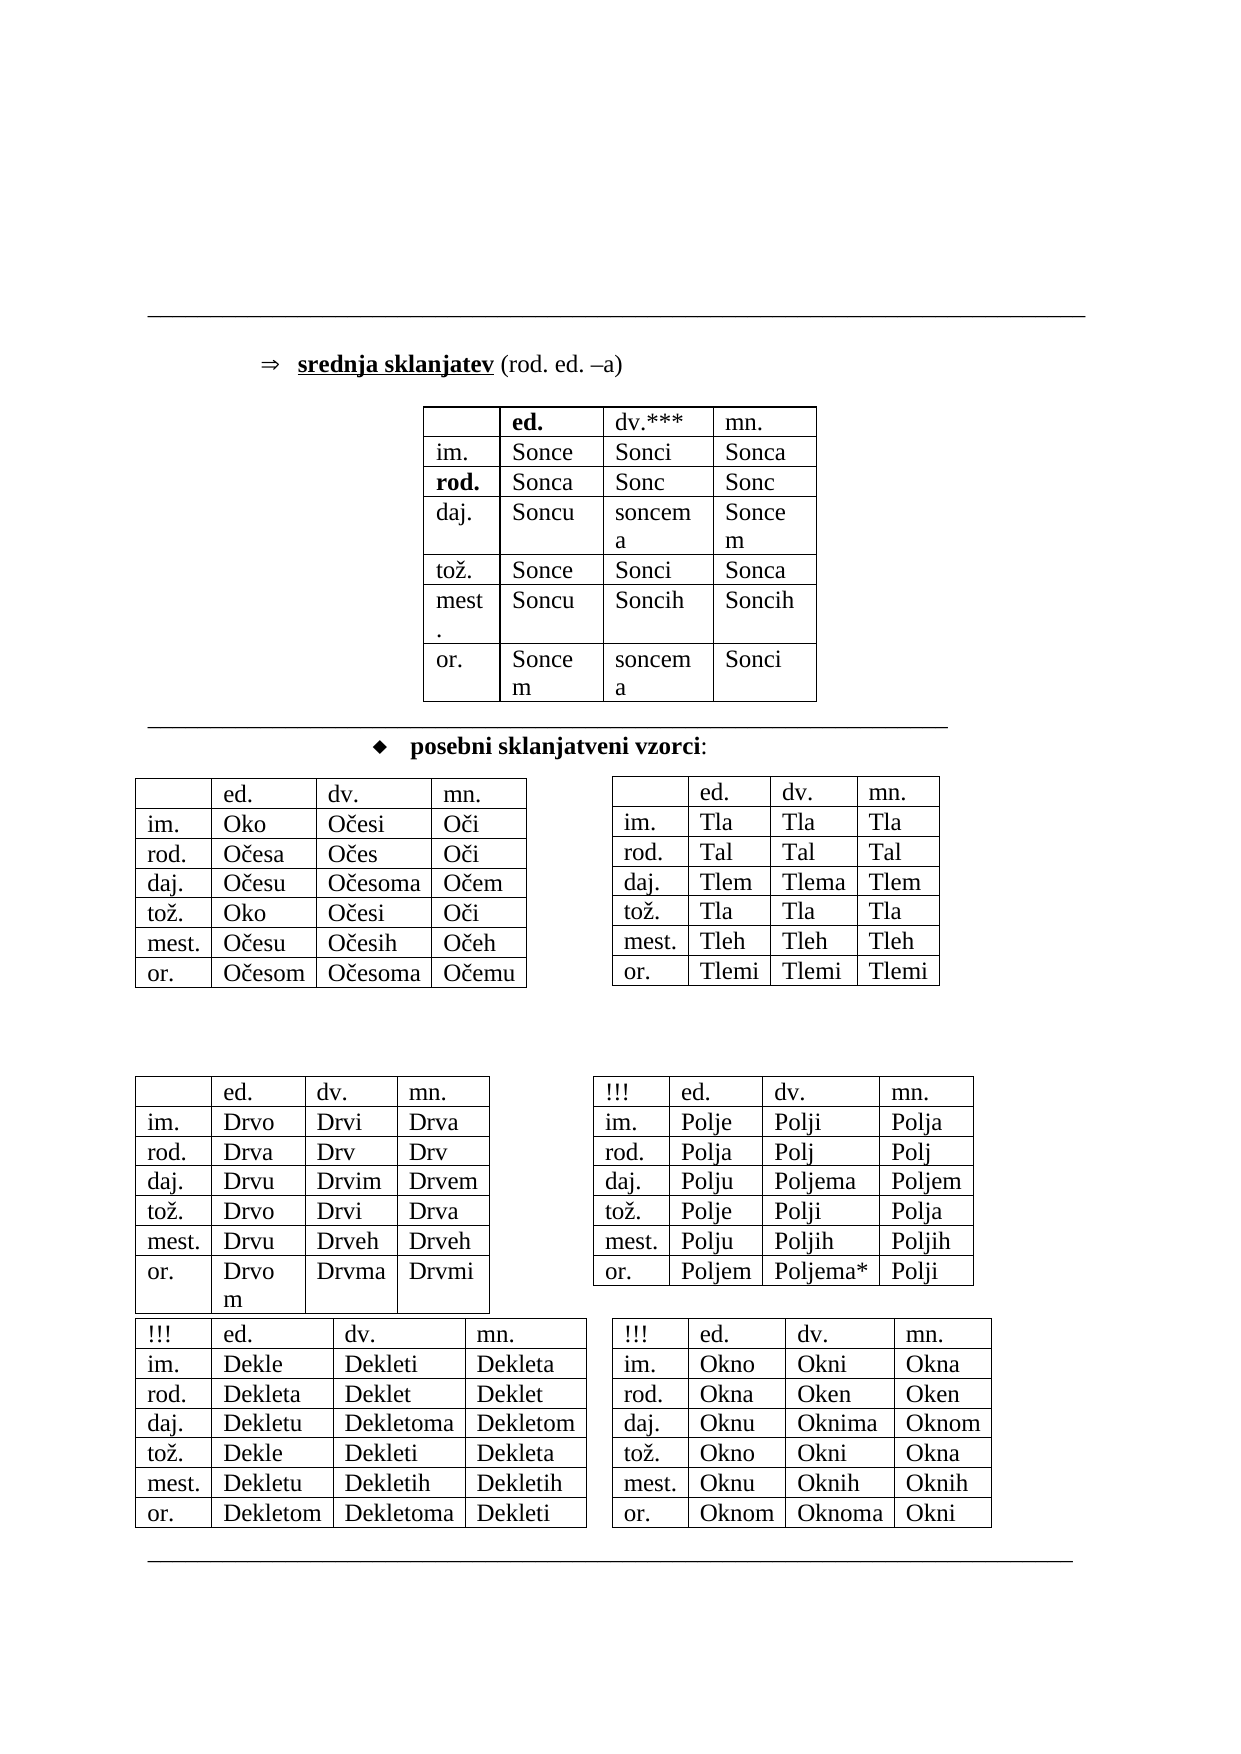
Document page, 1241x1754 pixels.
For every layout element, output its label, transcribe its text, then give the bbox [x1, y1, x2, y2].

table_cell Polje [670, 1107, 762, 1136]
table_cell Drvi [306, 1196, 397, 1225]
table_cell Dekletih [334, 1468, 465, 1497]
table_cell or. [613, 956, 688, 985]
table_header [136, 779, 211, 808]
table_header dv. [771, 777, 857, 806]
table_header mn. [398, 1077, 489, 1106]
table_cell Sonca [714, 437, 816, 466]
table_cell Oknom [895, 1409, 991, 1437]
table_header mn. [895, 1319, 991, 1348]
table_header ed. [212, 1319, 333, 1348]
table_cell Tlemi [771, 956, 857, 985]
table_cell Drvem [398, 1166, 489, 1195]
table_cell mest. [136, 1468, 211, 1497]
table_header mn. [466, 1319, 586, 1348]
table_cell Soncem [501, 644, 603, 701]
table_cell Oči [432, 839, 526, 867]
table_cell Polji [763, 1107, 879, 1136]
table_cell Očemu [432, 958, 526, 987]
table_cell Tal [858, 837, 939, 866]
table_header ed. [212, 1077, 305, 1106]
table_cell Dekleti [466, 1498, 586, 1527]
table_header mn. [432, 779, 526, 808]
table_cell rod. [136, 1379, 211, 1407]
table_cell Dekletu [212, 1409, 333, 1437]
table_header mn. [858, 777, 939, 806]
table_cell im. [613, 807, 688, 836]
table_cell Tla [689, 807, 770, 836]
table_cell Sonc [604, 467, 713, 496]
table_cell Okni [786, 1438, 894, 1467]
table_cell Očes [317, 839, 431, 867]
table_cell soncema [604, 644, 713, 701]
table_cell Polji [763, 1196, 879, 1225]
table_cell Tleh [771, 926, 857, 955]
table_cell or. [613, 1498, 688, 1527]
table_cell Oknih [786, 1468, 894, 1497]
table_cell Oknu [689, 1409, 785, 1437]
table_header !!! [594, 1077, 669, 1106]
table_header ed. [212, 779, 316, 808]
table_header mn. [880, 1077, 973, 1106]
table_cell Drv [398, 1137, 489, 1165]
table_cell Okno [689, 1438, 785, 1467]
table_cell Okno [689, 1349, 785, 1378]
table_cell im. [613, 1349, 688, 1378]
table_cell Tla [689, 896, 770, 925]
table_cell Okna [895, 1438, 991, 1467]
table_cell Tla [858, 807, 939, 836]
table_cell daj. [613, 867, 688, 895]
table_cell Drva [398, 1107, 489, 1136]
table_cell Drvom [212, 1256, 305, 1313]
table_header dv. [763, 1077, 879, 1106]
table_cell Očesom [212, 958, 316, 987]
table_cell daj. [136, 1166, 211, 1195]
table_cell Očesu [212, 928, 316, 957]
table_header dv. [317, 779, 431, 808]
table_cell tož. [613, 1438, 688, 1467]
table_cell Drva [212, 1137, 305, 1165]
table_cell Okna [689, 1379, 785, 1407]
table_cell daj. [613, 1409, 688, 1437]
table_cell Sonci [604, 555, 713, 584]
table_cell Drveh [398, 1226, 489, 1255]
table_cell Poljih [763, 1226, 879, 1255]
table_cell tož. [136, 898, 211, 927]
table_header [136, 1077, 211, 1106]
table_cell Dekleta [212, 1379, 333, 1407]
table_cell Drvo [212, 1196, 305, 1225]
table_header dv. [306, 1077, 397, 1106]
table_cell rod. [136, 1137, 211, 1165]
table_cell Drveh [306, 1226, 397, 1255]
table_cell Oko [212, 809, 316, 838]
table_cell Poljih [880, 1226, 973, 1255]
table_cell mest. [613, 1468, 688, 1497]
table_cell Očesih [317, 928, 431, 957]
table_cell Drvim [306, 1166, 397, 1195]
table_cell Tal [689, 837, 770, 866]
table_cell Drvo [212, 1107, 305, 1136]
table_cell Poljema [763, 1166, 879, 1195]
table_cell Očesoma [317, 869, 431, 897]
table_cell Deklet [334, 1379, 465, 1407]
table_header mn. [714, 408, 816, 436]
table_cell Očesa [212, 839, 316, 867]
table_cell Polj [880, 1137, 973, 1165]
table_cell Soncem [714, 497, 816, 554]
table_header !!! [136, 1319, 211, 1348]
table_cell im. [136, 809, 211, 838]
table_cell Tal [771, 837, 857, 866]
table_cell Dekleti [334, 1438, 465, 1467]
table_cell tož. [136, 1438, 211, 1467]
table_cell Drvmi [398, 1256, 489, 1313]
table_cell Dekletih [466, 1468, 586, 1497]
table_cell Tlemi [689, 956, 770, 985]
table_cell Očem [432, 869, 526, 897]
table_cell Oknih [895, 1468, 991, 1497]
table_cell im. [136, 1349, 211, 1378]
table_cell Dekleta [466, 1438, 586, 1467]
table_cell Soncih [714, 585, 816, 643]
table_cell Drv [306, 1137, 397, 1165]
table_cell Soncu [501, 497, 603, 554]
table_cell Tla [858, 896, 939, 925]
table_cell mest. [424, 585, 499, 643]
table_cell rod. [613, 837, 688, 866]
table_cell Sonce [501, 555, 603, 584]
table_header dv. [334, 1319, 465, 1348]
table_cell or. [136, 1498, 211, 1527]
table_cell tož. [424, 555, 499, 584]
table_cell Tlem [858, 867, 939, 895]
table_cell Soncu [501, 585, 603, 643]
table_header ed. [670, 1077, 762, 1106]
table_cell daj. [594, 1166, 669, 1195]
table_cell Polja [880, 1196, 973, 1225]
table_cell Tlemi [858, 956, 939, 985]
table_cell or. [424, 644, 499, 701]
table_cell tož. [594, 1196, 669, 1225]
table_cell Soncih [604, 585, 713, 643]
table_header dv.*** [604, 408, 713, 436]
table_cell Oko [212, 898, 316, 927]
table_cell Polj [763, 1137, 879, 1165]
table_cell or. [136, 1256, 211, 1313]
table_cell im. [594, 1107, 669, 1136]
table_cell Deklet [466, 1379, 586, 1407]
table_cell Očesi [317, 898, 431, 927]
table_cell Tla [771, 807, 857, 836]
table_cell Očeh [432, 928, 526, 957]
table_cell Dekletom [212, 1498, 333, 1527]
table_cell Polju [670, 1226, 762, 1255]
table_cell tož. [613, 896, 688, 925]
table_cell Očesu [212, 869, 316, 897]
table_cell Tlem [689, 867, 770, 895]
table_cell mest. [613, 926, 688, 955]
table_cell Sonci [604, 437, 713, 466]
table_cell Polju [670, 1166, 762, 1195]
table_cell Dekle [212, 1349, 333, 1378]
table_cell Oknoma [786, 1498, 894, 1527]
table_cell Polja [880, 1107, 973, 1136]
table_cell rod. [613, 1379, 688, 1407]
table_cell Oči [432, 809, 526, 838]
table_header [424, 408, 499, 436]
table_cell Drvu [212, 1226, 305, 1255]
table_cell Tleh [858, 926, 939, 955]
table_cell im. [424, 437, 499, 466]
table_cell Drva [398, 1196, 489, 1225]
table_cell Sonci [714, 644, 816, 701]
table_header ed. [689, 1319, 785, 1348]
table_cell Poljema* [763, 1256, 879, 1284]
table_cell rod. [594, 1137, 669, 1165]
table_cell Polje [670, 1196, 762, 1225]
table_cell daj. [424, 497, 499, 554]
table_cell Oknu [689, 1468, 785, 1497]
table_cell Dekle [212, 1438, 333, 1467]
table_cell Dekletoma [334, 1498, 465, 1527]
list posebni sklanjatveni vzorci: [373, 731, 1093, 760]
table_cell Sonc [714, 467, 816, 496]
table_cell mest. [136, 928, 211, 957]
table_cell or. [136, 958, 211, 987]
text ___________________________________________________________________________ [148, 291, 1093, 320]
table_cell mest. [594, 1226, 669, 1255]
table_cell Tleh [689, 926, 770, 955]
table_cell soncema [604, 497, 713, 554]
text __________________________________________________________________________ [148, 1536, 1093, 1565]
table_cell Dekletoma [334, 1409, 465, 1437]
table_cell Okni [895, 1498, 991, 1527]
table_cell Polja [670, 1137, 762, 1165]
table_cell Očesoma [317, 958, 431, 987]
table_cell Sonca [501, 467, 603, 496]
table_cell Drvma [306, 1256, 397, 1313]
table_cell Oči [432, 898, 526, 927]
text ________________________________________________________________ [148, 702, 1093, 731]
table_cell Tla [771, 896, 857, 925]
table_cell or. [594, 1256, 669, 1284]
table_header !!! [613, 1319, 688, 1348]
table_cell Oknom [689, 1498, 785, 1527]
table_cell Drvi [306, 1107, 397, 1136]
table_cell tož. [136, 1196, 211, 1225]
table_cell Oknima [786, 1409, 894, 1437]
table_cell Tlema [771, 867, 857, 895]
table_cell Dekletom [466, 1409, 586, 1437]
table_cell mest. [136, 1226, 211, 1255]
table_cell Dekleta [466, 1349, 586, 1378]
table_cell Okni [786, 1349, 894, 1378]
table_cell Dekletu [212, 1468, 333, 1497]
table_cell Oken [895, 1379, 991, 1407]
table_cell Oken [786, 1379, 894, 1407]
table_header ed. [689, 777, 770, 806]
table_cell Poljem [880, 1166, 973, 1195]
table_cell Dekleti [334, 1349, 465, 1378]
table_cell daj. [136, 869, 211, 897]
table_header [613, 777, 688, 806]
table_cell Poljem [670, 1256, 762, 1284]
table_header ed. [501, 408, 603, 436]
table_cell daj. [136, 1409, 211, 1437]
table_cell rod. [136, 839, 211, 867]
table_cell Sonce [501, 437, 603, 466]
table_cell im. [136, 1107, 211, 1136]
table_cell Polji [880, 1256, 973, 1284]
table_cell Drvu [212, 1166, 305, 1195]
table_cell Okna [895, 1349, 991, 1378]
table_cell rod. [424, 467, 499, 496]
table_cell Očesi [317, 809, 431, 838]
list srednja sklanjatev (rod. ed. –a) [260, 349, 1093, 378]
table_header dv. [786, 1319, 894, 1348]
table_cell Sonca [714, 555, 816, 584]
